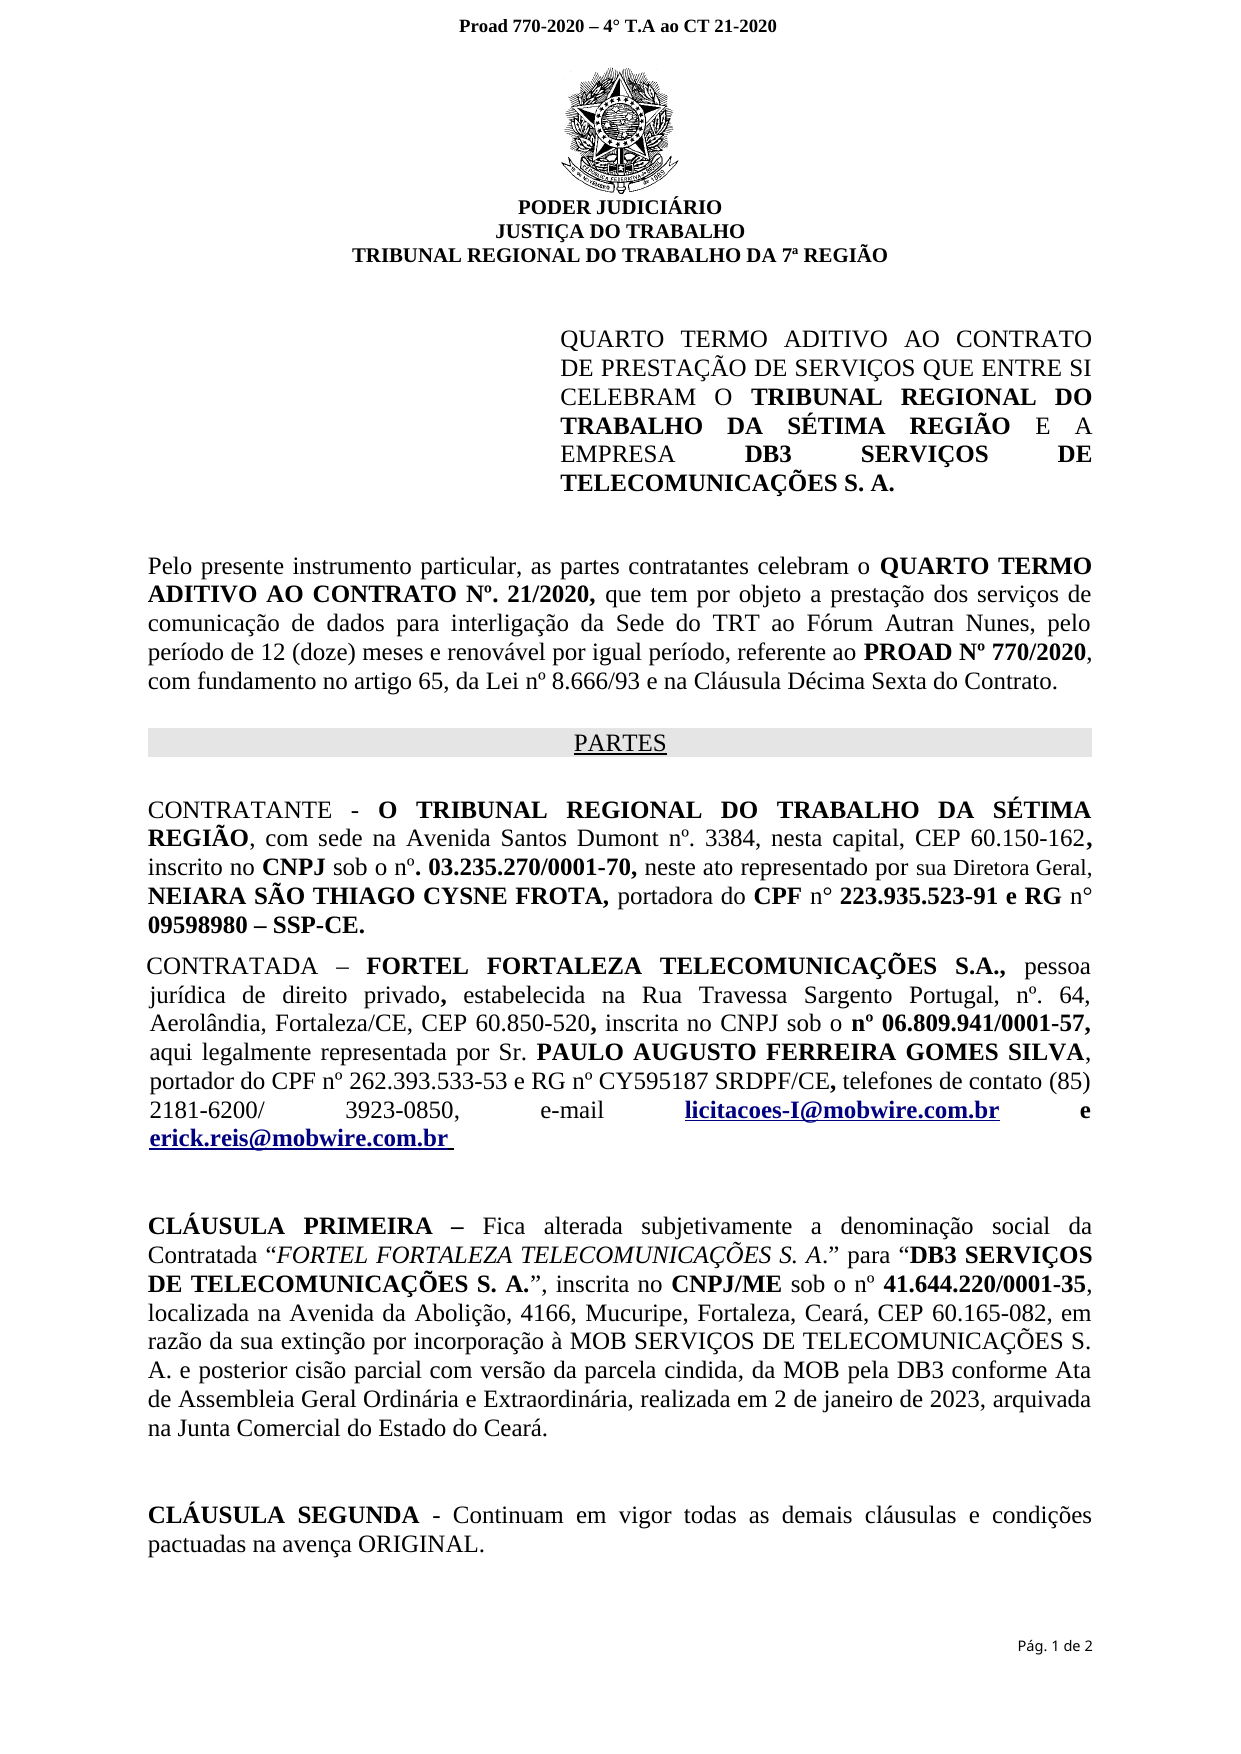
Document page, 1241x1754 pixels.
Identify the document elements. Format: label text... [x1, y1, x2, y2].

text PARTES [148, 728, 1092, 757]
text QUARTO TERMO ADITIVO AO CONTRATO DE PRESTAÇÃO DE SERVIÇOS QUE ENTRE SI CELEBRAM O TRIBUNAL REGIONAL DO TRABALHO DA SÉTIMA REGIÃO E A EMPRESA DB3 SERVIÇOS DE TELECOMUNICAÇÕES S. A. [560, 324, 1092, 497]
text CONTRATADA – FORTEL FORTALEZA TELECOMUNICAÇÕES S.A., pessoa jurídica de direito privado, estabelecida na Rua Travessa Sargento Portugal, nº. 64, Aerolândia, Fortaleza/CE, CEP 60.850-520, inscrita no CNPJ sob o nº 06.809.941/0001-57, aqui legalmente representada por Sr. PAULO AUGUSTO FERREIRA GOMES SILVA, portador do CPF nº 262.393.533-53 e RG nº CY595187 SRDPF/CE, telefones de contato (85) 2181-6200/ 3923-0850, e-mail licitacoes-I@mobwire.com.br e erick.reis@mobwire.com.br [146, 951, 1091, 1152]
text CONTRATANTE - O TRIBUNAL REGIONAL DO TRABALHO DA SÉTIMA REGIÃO, com sede na Avenida Santos Dumont nº. 3384, nesta capital, CEP 60.150-162, inscrito no CNPJ sob o nº. 03.235.270/0001-70, neste ato representado por sua Diretora Geral, NEIARA SÃO THIAGO CYSNE FROTA, portadora do CPF n° 223.935.523-91 e RG n° 09598980 – SSP-CE. [148, 795, 1092, 938]
text PODER JUDICIÁRIO [148, 195, 1092, 219]
text CLÁUSULA SEGUNDA - Continuam em vigor todas as demais cláusulas e condições pactuadas na avença ORIGINAL. [148, 1500, 1092, 1558]
text CLÁUSULA PRIMEIRA – Fica alterada subjetivamente a denominação social da Contratada “FORTEL FORTALEZA TELECOMUNICAÇÕES S. A.” para “DB3 SERVIÇOS DE TELECOMUNICAÇÕES S. A.”, inscrita no CNPJ/ME sob o nº 41.644.220/0001-35, localizada na Avenida da Abolição, 4166, Mucuripe, Fortaleza, Ceará, CEP 60.165-082, em razão da sua extinção por incorporação à MOB SERVIÇOS DE TELECOMUNICAÇÕES S. A. e posterior cisão parcial com versão da parcela cindida, da MOB pela DB3 conforme Ata de Assembleia Geral Ordinária e Extraordinária, realizada em 2 de janeiro de 2023, arquivada na Junta Comercial do Estado do Ceará. [148, 1211, 1092, 1441]
text Pelo presente instrumento particular, as partes contratantes celebram o QUARTO TERMO ADITIVO AO CONTRATO Nº. 21/2020, que tem por objeto a prestação dos serviços de comunicação de dados para interligação da Sede do TRT ao Fórum Autran Nunes, pelo período de 12 (doze) meses e renovável por igual período, referente ao PROAD Nº 770/2020, com fundamento no artigo 65, da Lei nº 8.666/93 e na Cláusula Décima Sexta do Contrato. [148, 551, 1092, 694]
text TRIBUNAL REGIONAL DO TRABALHO DA 7ª REGIÃO [148, 243, 1092, 267]
text JUSTIÇA DO TRABALHO [148, 219, 1092, 243]
